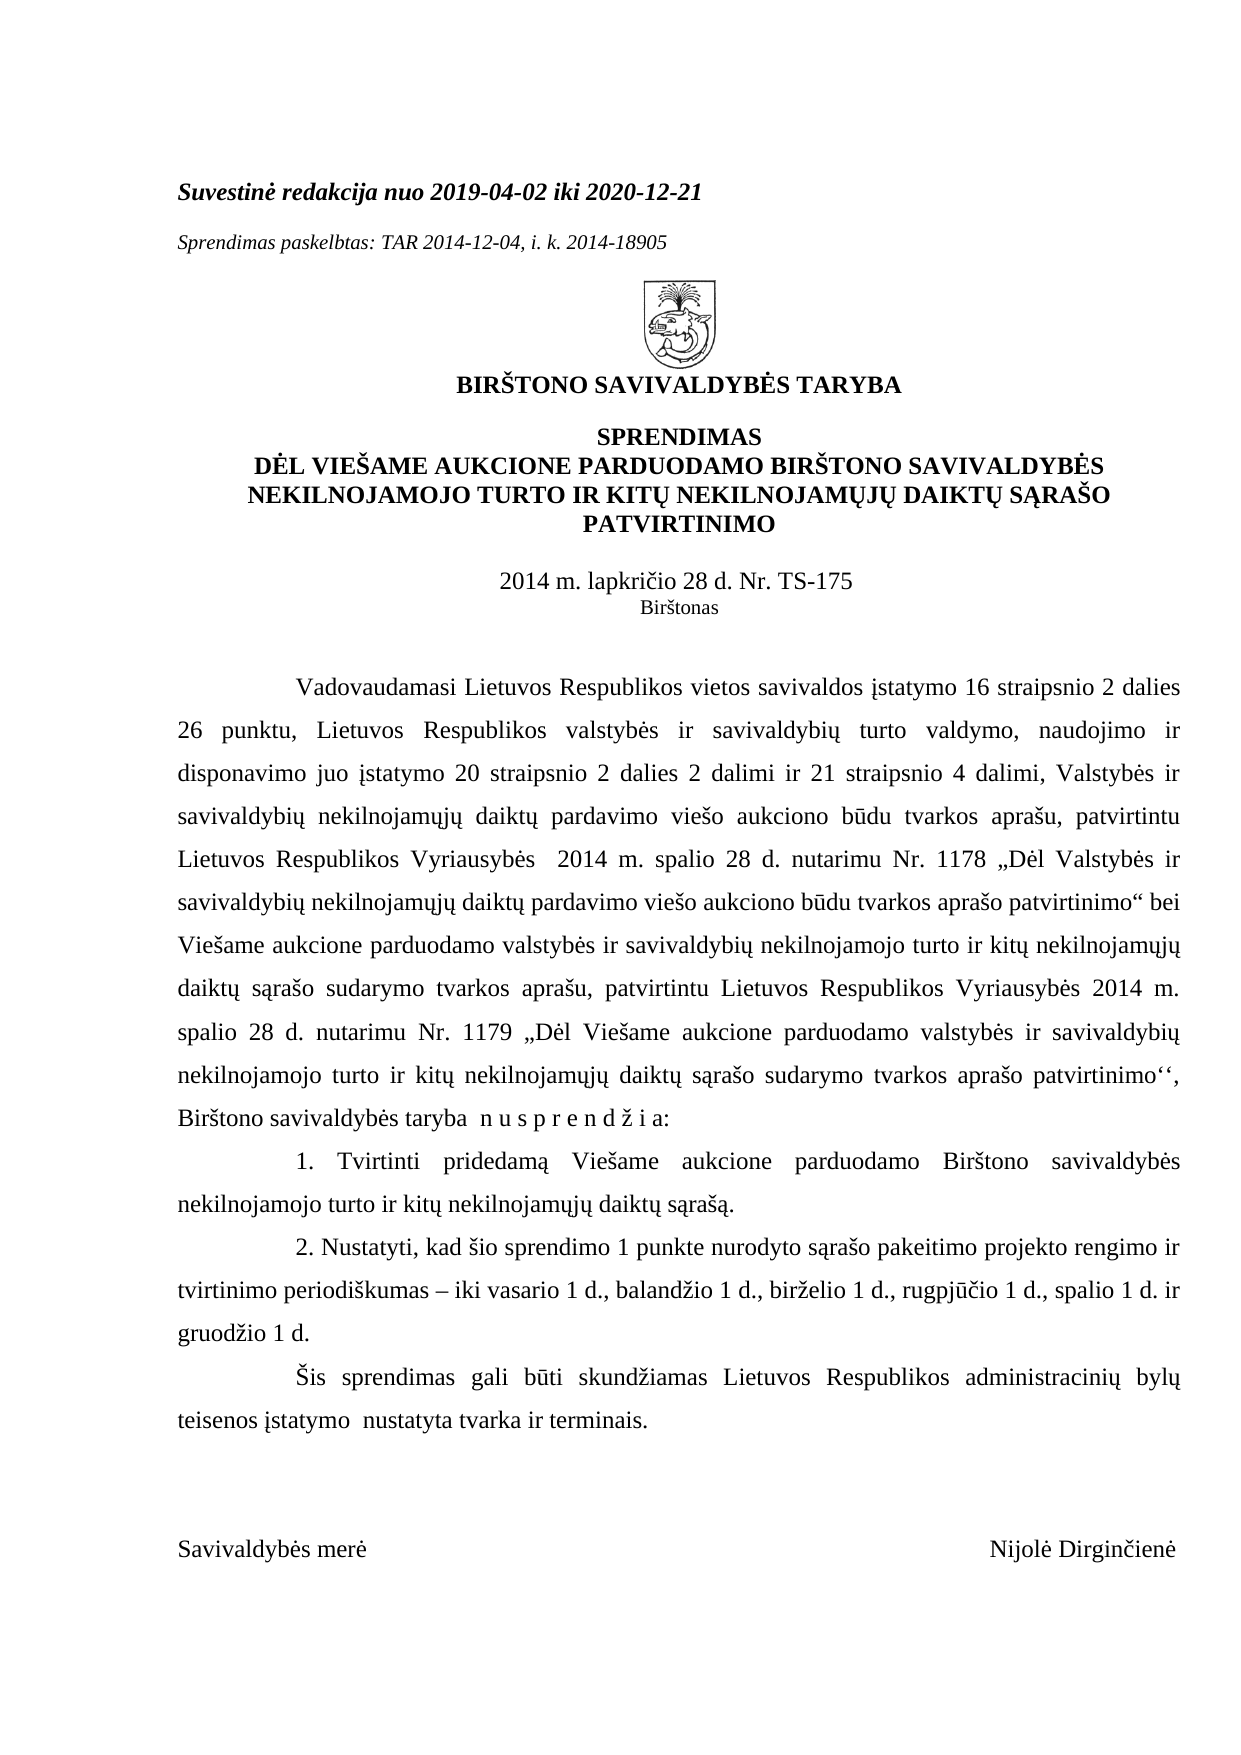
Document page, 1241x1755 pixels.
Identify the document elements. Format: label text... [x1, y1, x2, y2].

text Suvestinė redakcija nuo 2019-04-02 iki 2020-12-21 [177, 177, 1181, 206]
text 2. Nustatyti, kad šio sprendimo 1 punkte nurodyto sąrašo pakeitimo projekto rengimo ir tvirtinimo periodiškumas – iki vasario 1 d., balandžio 1 d., birželio 1 d., rugpjūčio 1 d., spalio 1 d. ir gruodžio 1 d. [177, 1232, 1181, 1347]
text Savivaldybės merė Nijolė Dirginčienė [177, 1534, 1181, 1563]
text 1. Tvirtinti pridedamą Viešame aukcione parduodamo Birštono savivaldybės nekilnojamojo turto ir kitų nekilnojamųjų daiktų sąrašą. [177, 1146, 1181, 1218]
text BIRŠTONO SAVIVALDYBĖS TARYBA [177, 370, 1181, 398]
text SPRENDIMAS [177, 422, 1181, 451]
text Šis sprendimas gali būti skundžiamas Lietuvos Respublikos administracinių bylų teisenos įstatymo nustatyta tvarka ir terminais. [177, 1362, 1181, 1433]
text Birštonas [177, 595, 1181, 619]
text Sprendimas paskelbtas: TAR 2014-12-04, i. k. 2014-18905 [177, 230, 1181, 254]
text 2014 m. lapkričio 28 d. Nr. TS-175 [177, 566, 1181, 595]
text DĖL VIEŠAME AUKCIONE PARDUODAMO BIRŠTONO SAVIVALDYBĖS NEKILNOJAMOJO TURTO IR KITŲ NEKILNOJAMŲJŲ DAIKTŲ SĄRAŠO PATVIRTINIMO [177, 451, 1181, 537]
text Vadovaudamasi Lietuvos Respublikos vietos savivaldos įstatymo 16 straipsnio 2 dalies 26 punktu, Lietuvos Respublikos valstybės ir savivaldybių turto valdymo, naudojimo ir disponavimo juo įstatymo 20 straipsnio 2 dalies 2 dalimi ir 21 straipsnio 4 dalimi, Valstybės ir savivaldybių nekilnojamųjų daiktų pardavimo viešo aukciono būdu tvarkos aprašu, patvirtintu Lietuvos Respublikos Vyriausybės 2014 m. spalio 28 d. nutarimu Nr. 1178 „Dėl Valstybės ir savivaldybių nekilnojamųjų daiktų pardavimo viešo aukciono būdu tvarkos aprašo patvirtinimo“ bei Viešame aukcione parduodamo valstybės ir savivaldybių nekilnojamojo turto ir kitų nekilnojamųjų daiktų sąrašo sudarymo tvarkos aprašu, patvirtintu Lietuvos Respublikos Vyriausybės 2014 m. spalio 28 d. nutarimu Nr. 1179 „Dėl Viešame aukcione parduodamo valstybės ir savivaldybių nekilnojamojo turto ir kitų nekilnojamųjų daiktų sąrašo sudarymo tvarkos aprašo patvirtinimo‘‘, Birštono savivaldybės taryba n u s p r e n d ž i a: [177, 672, 1181, 1132]
